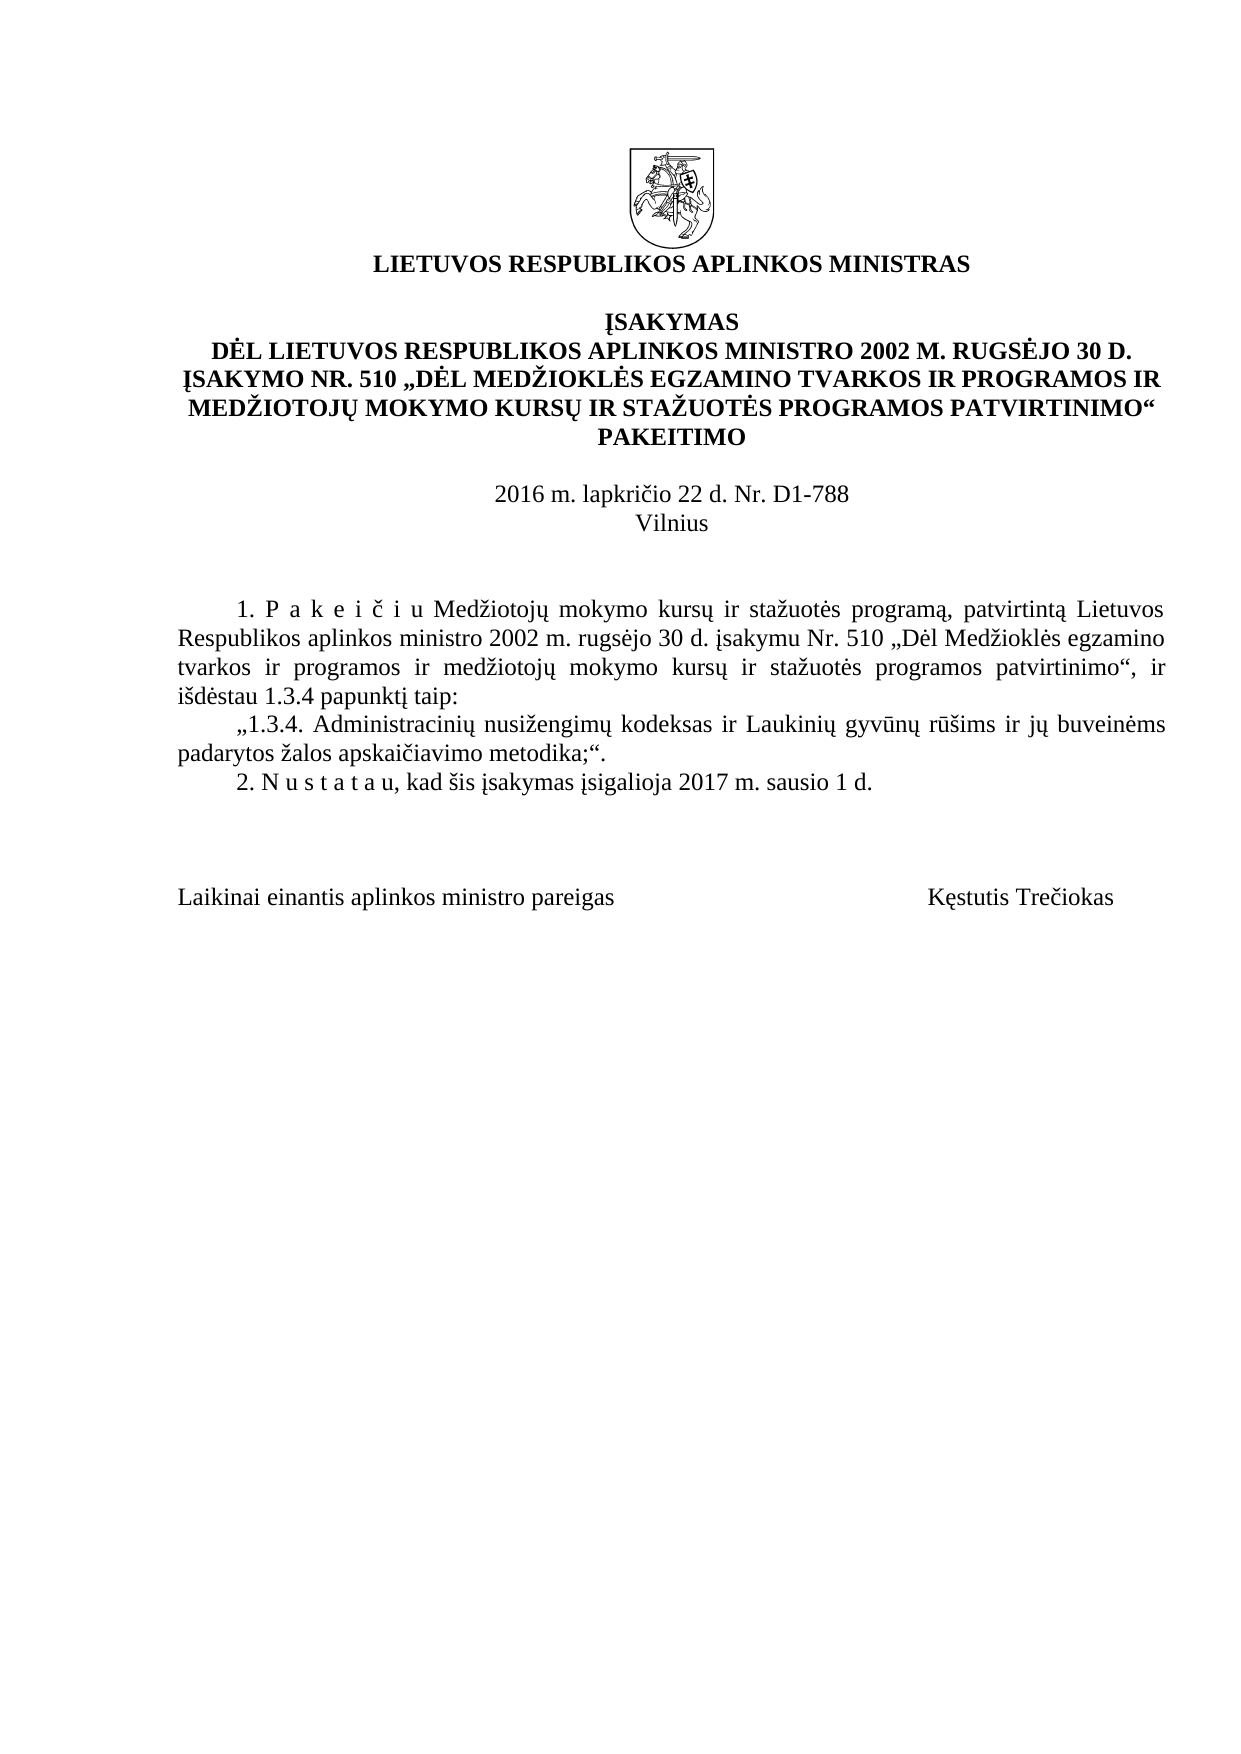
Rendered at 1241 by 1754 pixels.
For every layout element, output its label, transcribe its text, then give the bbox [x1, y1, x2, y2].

text 2016 m. lapkričio 22 d. Nr. D1-788 [177, 479, 1166, 508]
text DĖL LIETUVOS RESPUBLIKOS APLINKOS MINISTRO 2002 M. RUGSĖJO 30 D. ĮSAKYMO NR. 510 „DĖL MEDŽIOKLĖS EGZAMINO TVARKOS IR PROGRAMOS IR MEDŽIOTOJŲ MOKYMO KURSŲ IR STAŽUOTĖS PROGRAMOS PATVIRTINIMO“ PAKEITIMO [177, 336, 1166, 451]
text LIETUVOS RESPUBLIKOS APLINKOS MINISTRAS [177, 249, 1166, 278]
text „1.3.4. Administracinių nusižengimų kodeksas ir Laukinių gyvūnų rūšims ir jų buveinėms padarytos žalos apskaičiavimo metodika;“. [177, 709, 1166, 767]
text ĮSAKYMAS [177, 307, 1166, 336]
text Vilnius [177, 508, 1166, 537]
text Laikinai einantis aplinkos ministro pareigas Kęstutis Trečiokas [177, 882, 1166, 911]
text 2. N u s t a t a u, kad šis įsakymas įsigalioja 2017 m. sausio 1 d. [177, 767, 1166, 796]
text 1. P a k e i č i u Medžiotojų mokymo kursų ir stažuotės programą, patvirtintą Lietuvos Respublikos aplinkos ministro 2002 m. rugsėjo 30 d. įsakymu Nr. 510 „Dėl Medžioklės egzamino tvarkos ir programos ir medžiotojų mokymo kursų ir stažuotės programos patvirtinimo“, ir išdėstau 1.3.4 papunktį taip: [177, 594, 1166, 709]
